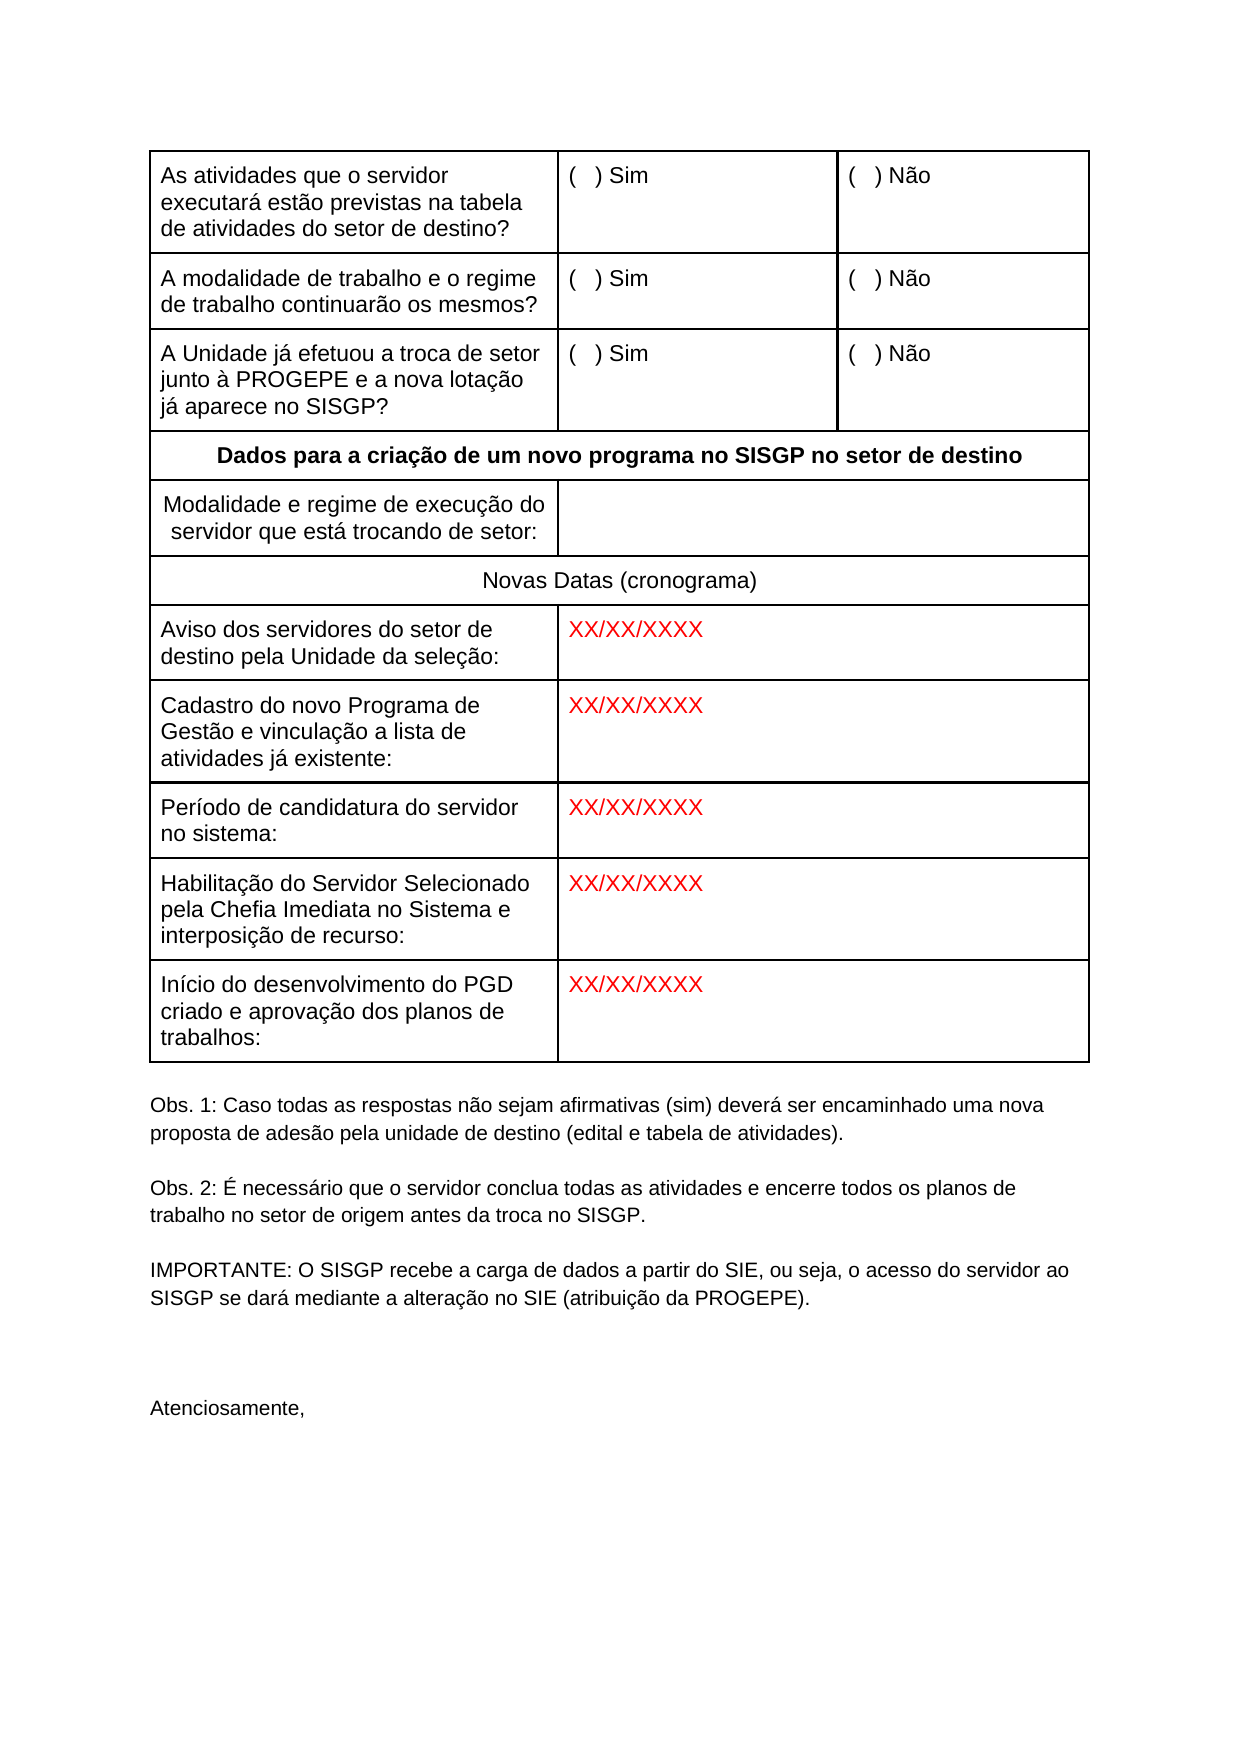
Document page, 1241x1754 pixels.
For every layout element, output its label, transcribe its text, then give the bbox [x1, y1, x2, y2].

table_cell XX/XX/XXXX [559, 859, 1088, 959]
table_cell Dados para a criação de um novo programa no SISGP no setor de destino [151, 432, 1088, 479]
table_cell A modalidade de trabalho e o regime de trabalho continuarão os mesmos? [151, 254, 557, 328]
table_cell ( ) Não [839, 152, 1088, 252]
table_cell ( ) Não [839, 330, 1088, 429]
table_cell Período de candidatura do servidor no sistema: [151, 784, 557, 857]
table_cell As atividades que o servidor executará estão previstas na tabela de atividades do setor de destino? [151, 152, 557, 252]
table_cell ( ) Não [839, 254, 1088, 328]
table_cell XX/XX/XXXX [559, 784, 1088, 857]
table_cell Habilitação do Servidor Selecionado pela Chefia Imediata no Sistema e interposição de recurso: [151, 859, 557, 959]
text Obs. 1: Caso todas as respostas não sejam afirmativas (sim) deverá ser encaminhado uma nova proposta de adesão pela unidade de destino (edital e tabela de atividades). [150, 1093, 1090, 1145]
text Obs. 2: É necessário que o servidor conclua todas as atividades e encerre todos os planos de trabalho no setor de origem antes da troca no SISGP. [150, 1176, 1090, 1227]
table_cell ( ) Sim [559, 254, 836, 328]
table_cell Novas Datas (cronograma) [151, 557, 1088, 604]
table_cell Cadastro do novo Programa de Gestão e vinculação a lista de atividades já existente: [151, 681, 557, 781]
table_cell XX/XX/XXXX [559, 681, 1088, 781]
table_cell ( ) Sim [559, 330, 836, 429]
table_cell [559, 481, 1088, 554]
table_cell XX/XX/XXXX [559, 961, 1088, 1061]
table_cell Modalidade e regime de execução do servidor que está trocando de setor: [151, 481, 557, 554]
table_cell A Unidade já efetuou a troca de setor junto à PROGEPE e a nova lotação já aparece no SISGP? [151, 330, 557, 429]
table_cell ( ) Sim [559, 152, 836, 252]
table_cell Início do desenvolvimento do PGD criado e aprovação dos planos de trabalhos: [151, 961, 557, 1061]
table_cell Aviso dos servidores do setor de destino pela Unidade da seleção: [151, 606, 557, 679]
text IMPORTANTE: O SISGP recebe a carga de dados a partir do SIE, ou seja, o acesso do servidor ao SISGP se dará mediante a alteração no SIE (atribuição da PROGEPE). [150, 1258, 1090, 1310]
text Atenciosamente, [150, 1396, 1090, 1420]
table_cell XX/XX/XXXX [559, 606, 1088, 679]
